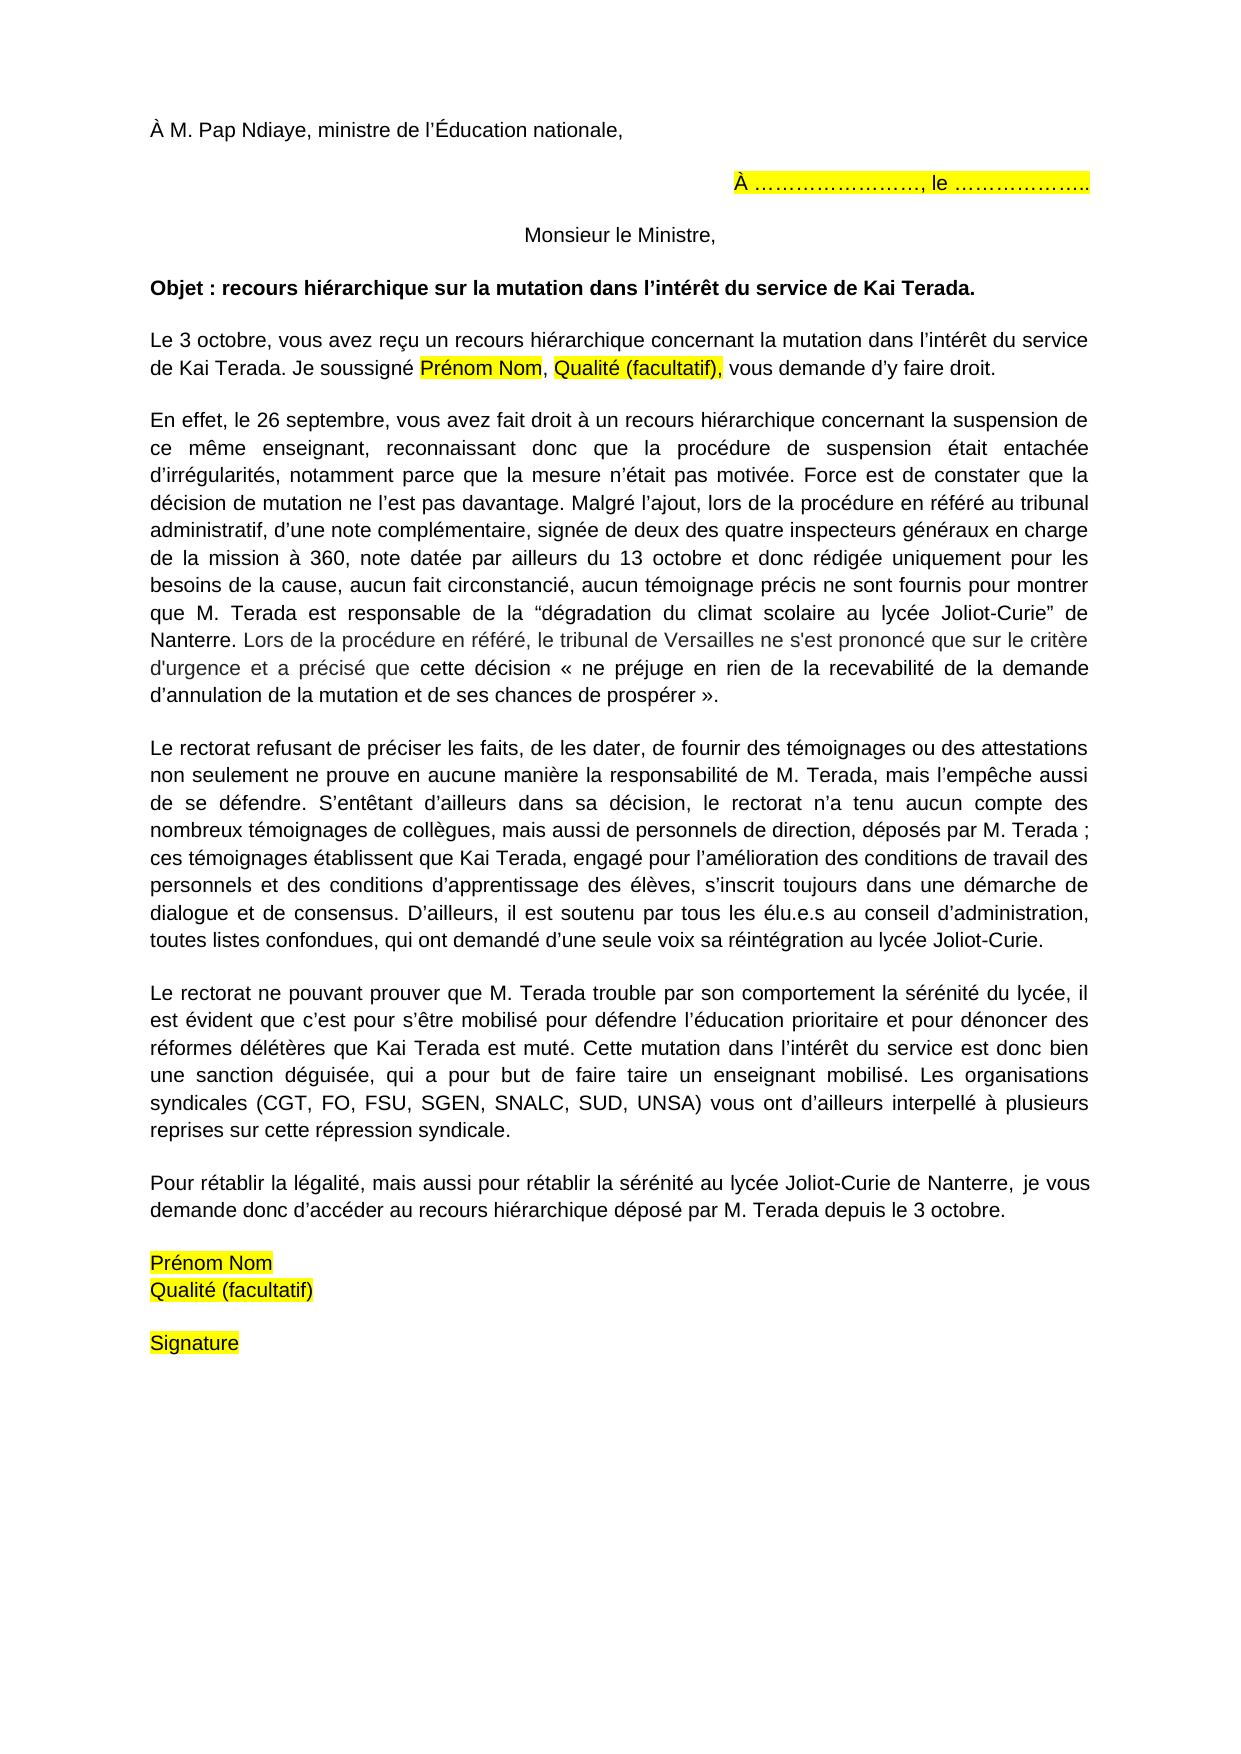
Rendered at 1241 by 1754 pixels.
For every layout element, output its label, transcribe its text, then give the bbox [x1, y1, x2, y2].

text Pour rétablir la légalité, mais aussi pour rétablir la sérénité au lycée Joliot-Curie de Nanterre, je vous demande donc d’accéder au recours hiérarchique déposé par M. Terada depuis le 3 octobre. [150, 1171, 1090, 1222]
text Prénom Nom Qualité (facultatif) [150, 1251, 1090, 1302]
text À M. Pap Ndiaye, ministre de l’Éducation nationale, [150, 118, 1090, 142]
text À ……………………, le ……………….. [150, 171, 1090, 194]
text Monsieur le Ministre, [150, 223, 1090, 247]
text Signature [150, 1331, 1090, 1354]
text Objet : recours hiérarchique sur la mutation dans l’intérêt du service de Kai Terada. [150, 276, 1090, 299]
text Le rectorat ne pouvant prouver que M. Terada trouble par son comportement la sérénité du lycée, il est évident que c’est pour s’être mobilisé pour défendre l’éducation prioritaire et pour dénoncer des réformes délétères que Kai Terada est muté. Cette mutation dans l’intérêt du service est donc bien une sanction déguisée, qui a pour but de faire taire un enseignant mobilisé. Les organisations syndicales (CGT, FO, FSU, SGEN, SNALC, SUD, UNSA) vous ont d’ailleurs interpellé à plusieurs reprises sur cette répression syndicale. [150, 981, 1090, 1142]
text Le rectorat refusant de préciser les faits, de les dater, de fournir des témoignages ou des attestations non seulement ne prouve en aucune manière la responsabilité de M. Terada, mais l’empêche aussi de se défendre. S’entêtant d’ailleurs dans sa décision, le rectorat n’a tenu aucun compte des nombreux témoignages de collègues, mais aussi de personnels de direction, déposés par M. Terada ; ces témoignages établissent que Kai Terada, engagé pour l’amélioration des conditions de travail des personnels et des conditions d’apprentissage des élèves, s’inscrit toujours dans une démarche de dialogue et de consensus. D’ailleurs, il est soutenu par tous les élu.e.s au conseil d’administration, toutes listes confondues, qui ont demandé d’une seule voix sa réintégration au lycée Joliot-Curie. [150, 736, 1090, 952]
text Le 3 octobre, vous avez reçu un recours hiérarchique concernant la mutation dans l’intérêt du service de Kai Terada. Je soussigné Prénom Nom, Qualité (facultatif), vous demande d’y faire droit. [150, 328, 1090, 379]
text En effet, le 26 septembre, vous avez fait droit à un recours hiérarchique concernant la suspension de ce même enseignant, reconnaissant donc que la procédure de suspension était entachée d’irrégularités, notamment parce que la mesure n’était pas motivée. Force est de constater que la décision de mutation ne l’est pas davantage. Malgré l’ajout, lors de la procédure en référé au tribunal administratif, d’une note complémentaire, signée de deux des quatre inspecteurs généraux en charge de la mission à 360, note datée par ailleurs du 13 octobre et donc rédigée uniquement pour les besoins de la cause, aucun fait circonstancié, aucun témoignage précis ne sont fournis pour montrer que M. Terada est responsable de la “dégradation du climat scolaire au lycée Joliot-Curie” de Nanterre. Lors de la procédure en référé, le tribunal de Versailles ne s'est prononcé que sur le critère d'urgence et a précisé que cette décision « ne préjuge en rien de la recevabilité de la demande d’annulation de la mutation et de ses chances de prospérer ». [150, 408, 1090, 707]
